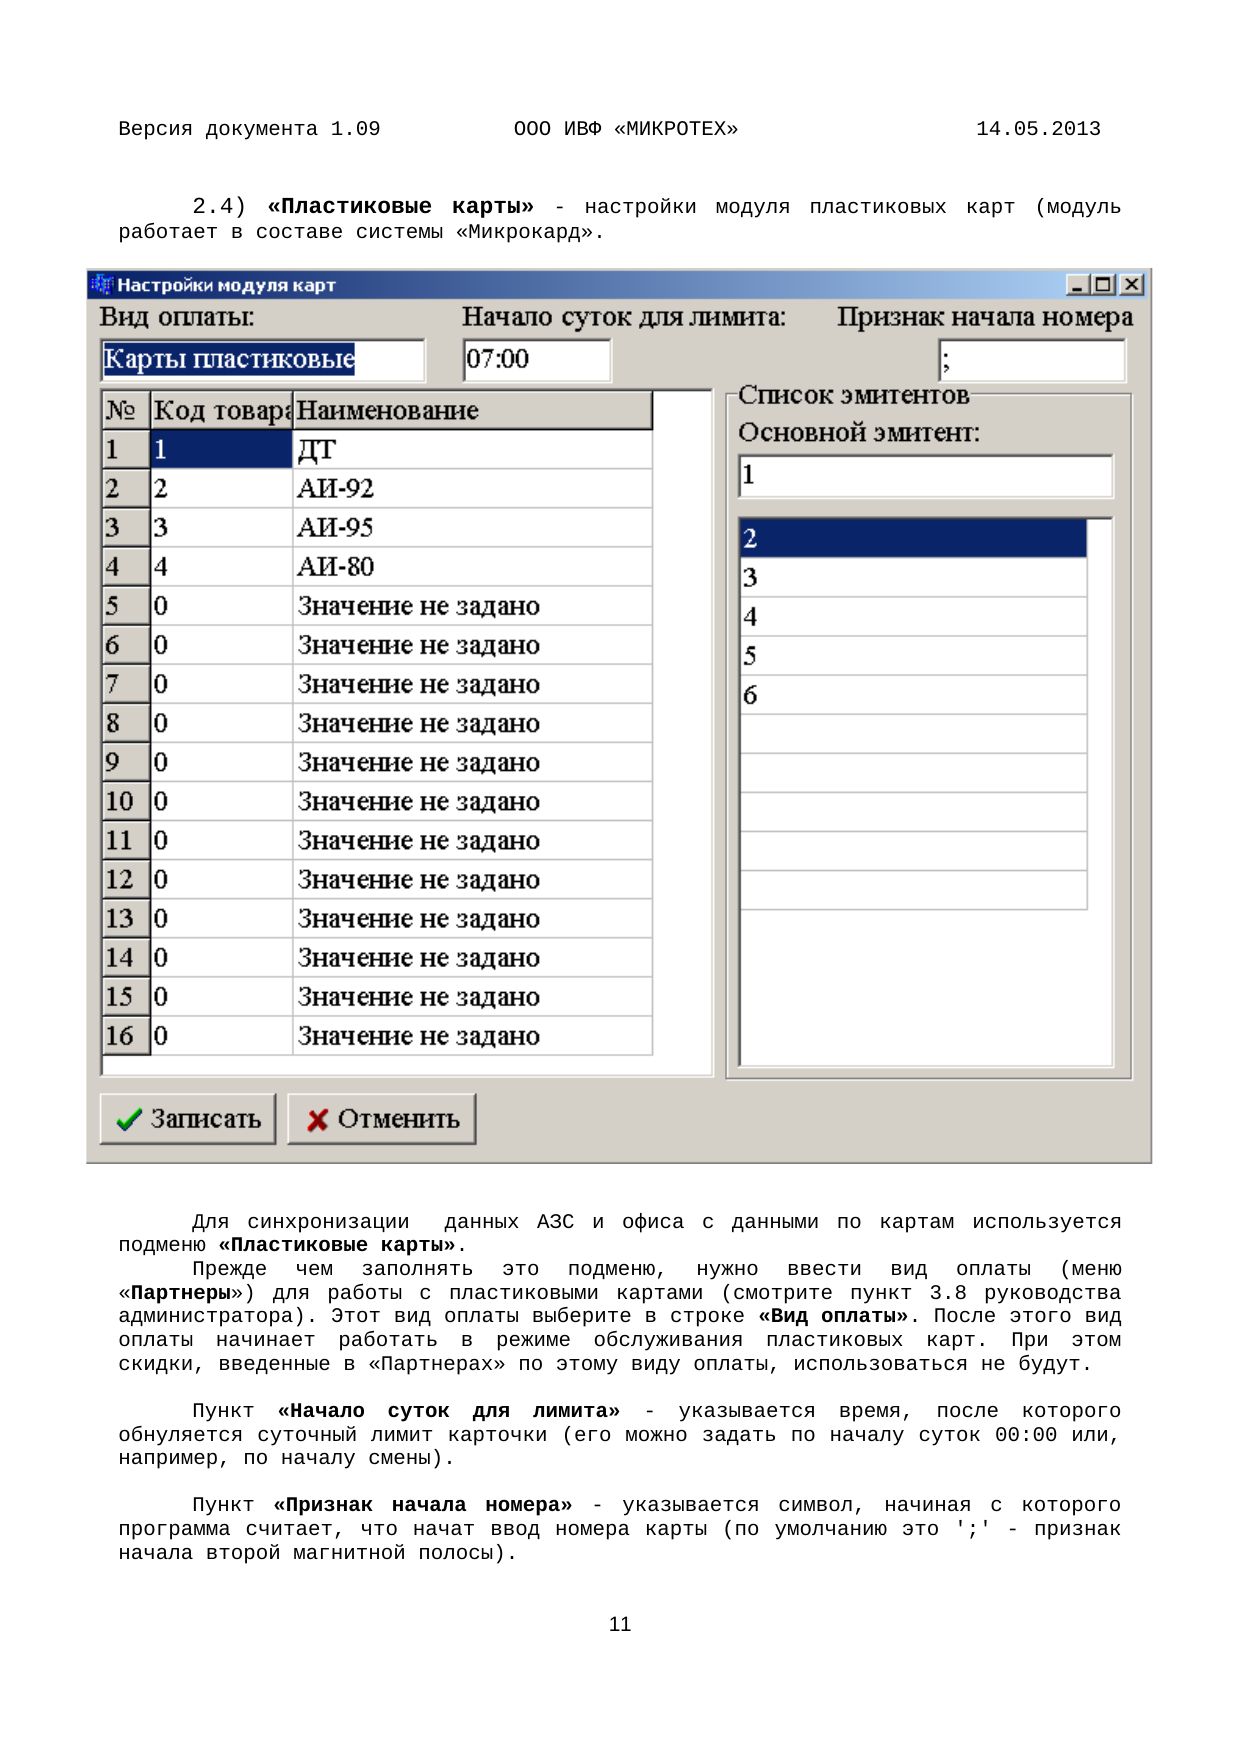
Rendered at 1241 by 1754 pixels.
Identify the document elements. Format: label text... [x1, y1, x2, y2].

text 2.4) «Пластиковые карты» - настройки модуля пластиковых карт (модуль работает в составе системы «Микрокард». [118, 195, 1122, 244]
picture [86, 268, 1154, 1164]
text Пункт «Начало суток для лимита» - указывается время, после которого обнуляется суточный лимит карточки (его можно задать по началу суток 00:00 или, например, по началу смены). [118, 1400, 1122, 1471]
text Пункт «Признак начала номера» - указывается символ, начиная с которого программа считает, что начат ввод номера карты (по умолчанию это ';' - признак начала второй магнитной полосы). [118, 1494, 1122, 1565]
text Прежде чем заполнять это подменю, нужно ввести вид оплаты (меню «Партнеры») для работы с пластиковыми картами (смотрите пункт 3.8 руководства администратора). Этот вид оплаты выберите в строке «Вид оплаты». После этого вид оплаты начинает работать в режиме обслуживания пластиковых карт. При этом скидки, введенные в «Партнерах» по этому виду оплаты, использоваться не будут. [118, 1258, 1122, 1376]
text Для синхронизации данных АЗС и офиса с данными по картам используется подменю «Пластиковые карты». [118, 1211, 1122, 1258]
